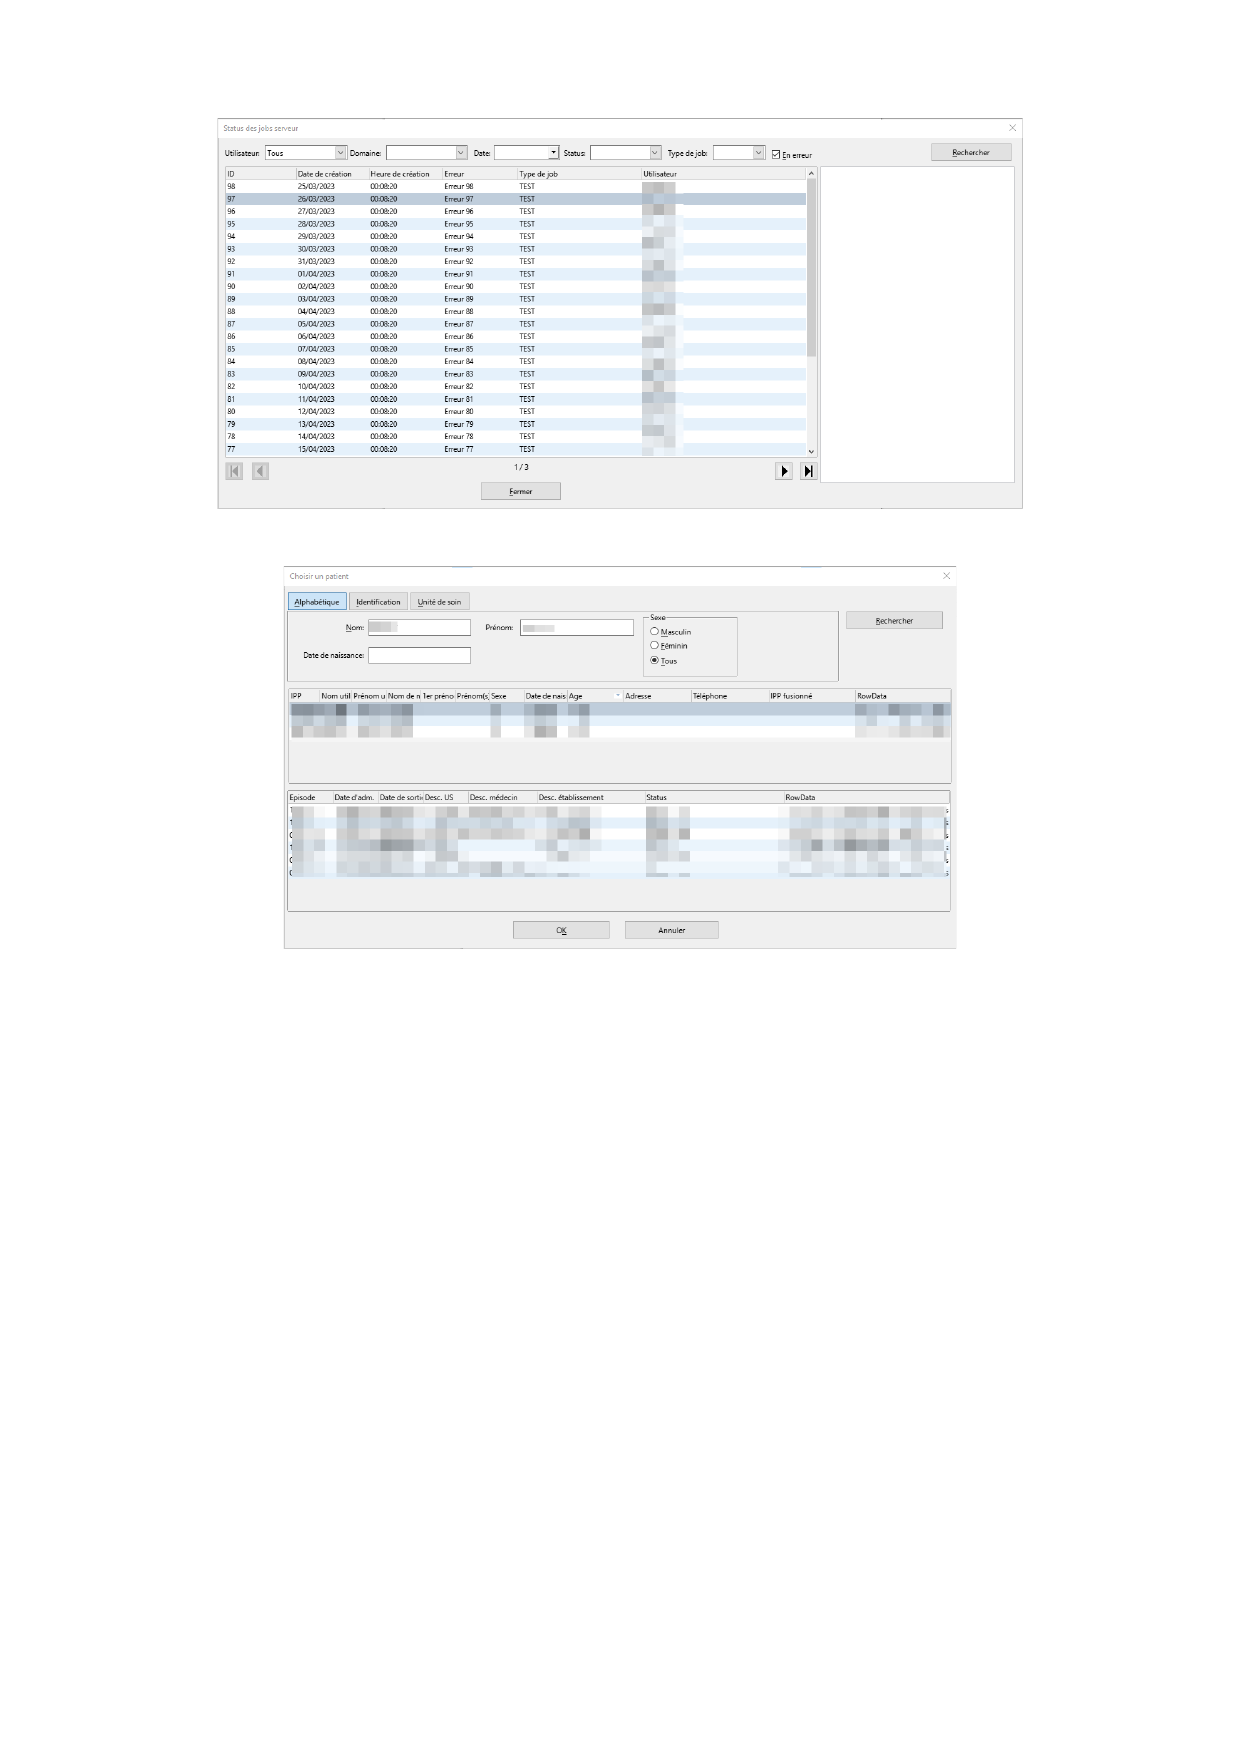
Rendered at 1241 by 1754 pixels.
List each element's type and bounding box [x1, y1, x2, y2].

picture [283, 566, 957, 949]
picture [217, 118, 1023, 509]
